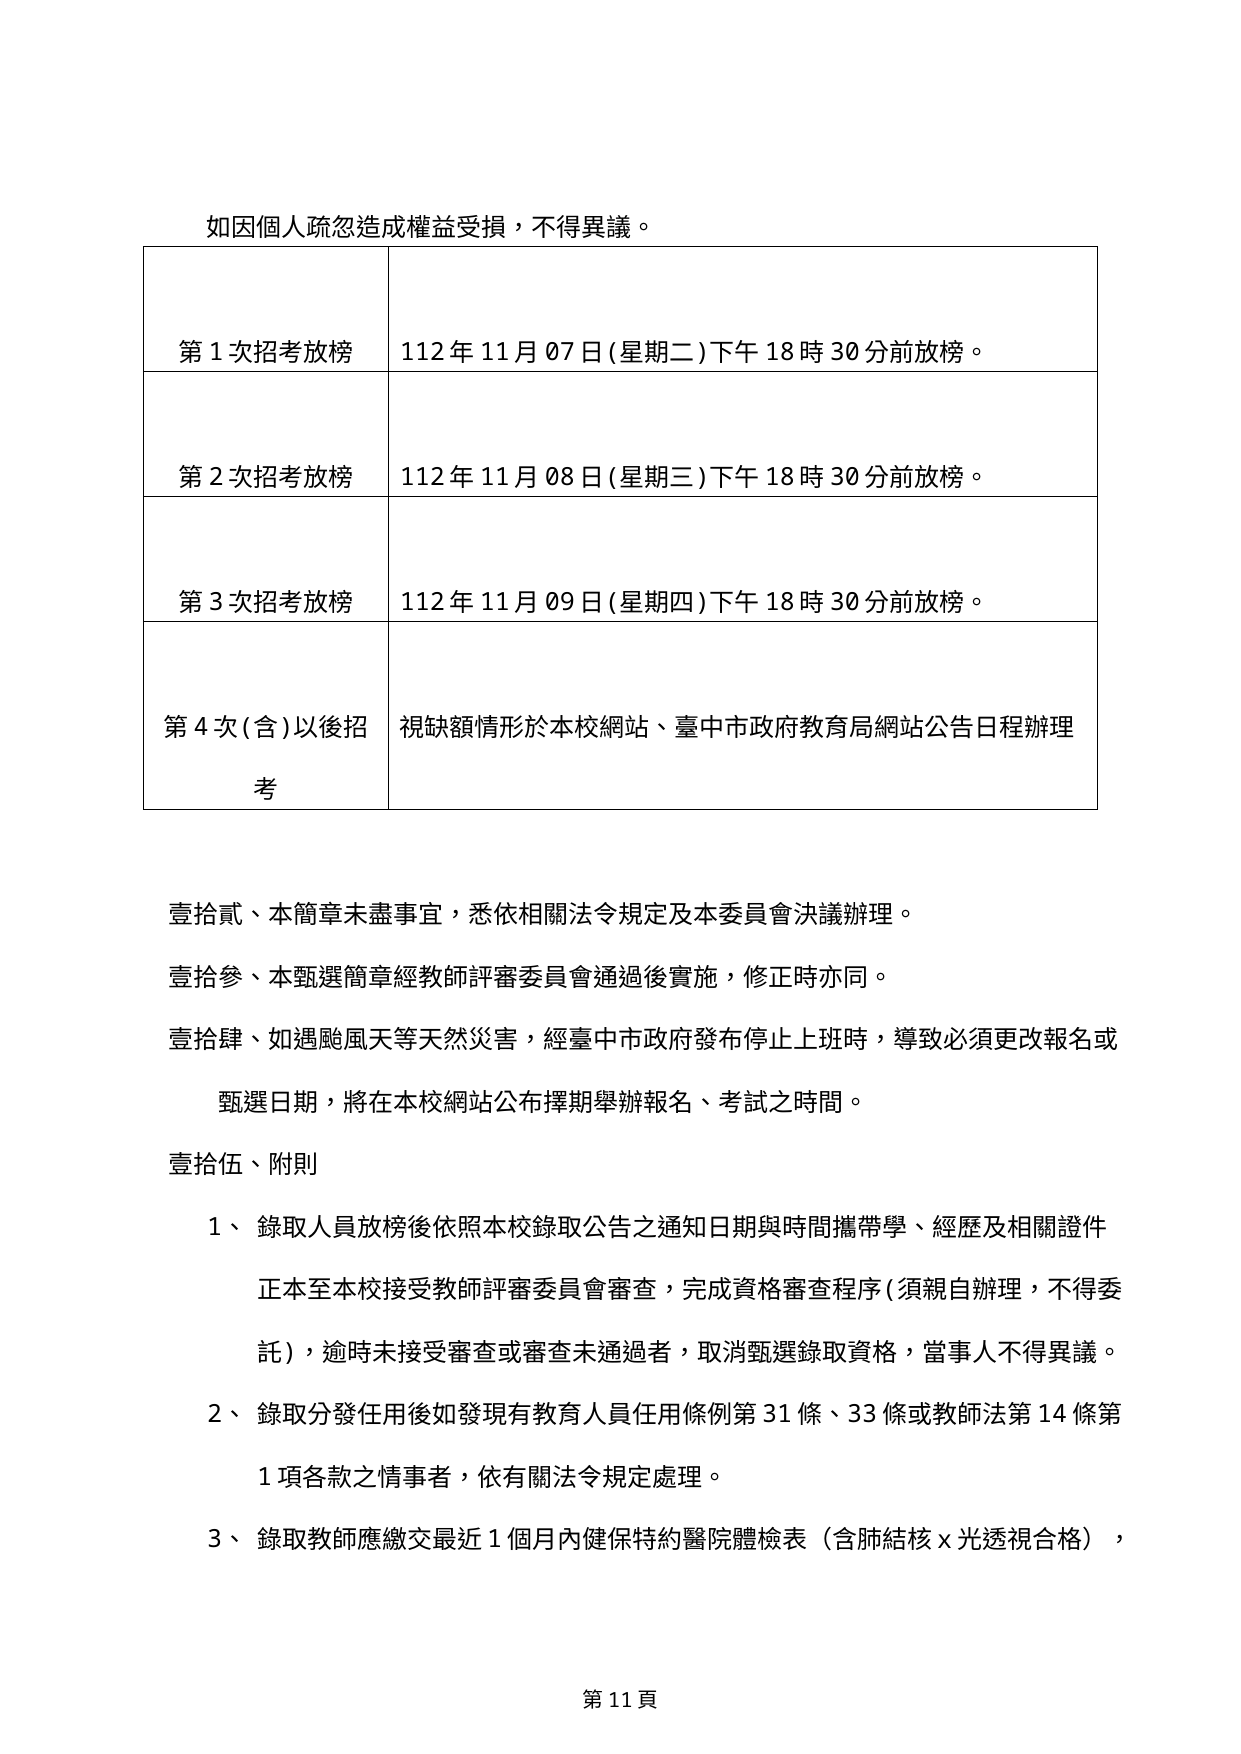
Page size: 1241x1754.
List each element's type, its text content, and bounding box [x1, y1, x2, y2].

table_cell 視缺額情形於本校網站、臺中市政府教育局網站公告日程辦理 [389, 622, 1097, 808]
table_cell 第3次招考放榜 [144, 497, 388, 621]
table_cell 112年11月08日(星期三)下午18時30分前放榜。 [389, 372, 1097, 496]
table_cell 第4次(含)以後招考 [144, 622, 388, 808]
table_cell 112年11月09日(星期四)下午18時30分前放榜。 [389, 497, 1097, 621]
list 錄取人員放榜後依照本校錄取公告之通知日期與時間攜帶學、經歷及相關證件正本至本校接受教師評審委員會審查，完成資格審查程序(須親自辦理，不得委託)，逾時未接受審查或審查未通過者，取消甄選錄取資格，當事人不得異議。 [207, 1183, 1122, 1371]
list 如遇颱風天等天然災害，經臺中市政府發布停止上班時，導致必須更改報名或甄選日期，將在本校網站公布擇期舉辦報名、考試之時間。 [168, 996, 1122, 1121]
table_header 第1次招考放榜 [144, 247, 388, 371]
list 附則 [168, 1121, 1122, 1183]
table_cell 第2次招考放榜 [144, 372, 388, 496]
list 本甄選簡章經教師評審委員會通過後實施，修正時亦同。 [168, 933, 1122, 996]
list 本簡章未盡事宜，悉依相關法令規定及本委員會決議辦理。 [168, 871, 1122, 933]
list 錄取分發任用後如發現有教育人員任用條例第31條、33條或教師法第14條第1項各款之情事者，依有關法令規定處理。 [207, 1371, 1122, 1496]
list 錄取教師應繳交最近1個月內健保特約醫院體檢表（含肺結核ｘ光透視合格），如患有法定或其他防害教學之傳染病、開放性肺結核者、或未依限繳交體檢表，均取消錄取資格。 [207, 1496, 1122, 1558]
text 公告於本校網頁及臺中市政府教育局網頁。報考人員可自行上網查看或打電話或親自到校查詢甄選結果，不得以未接獲錄取通知為由延後報到，並請依榜示事項辦理。如因個人疏忽造成權益受損，不得異議。 [207, 183, 1122, 246]
table_header 112年11月07日(星期二)下午18時30分前放榜。 [389, 247, 1097, 371]
